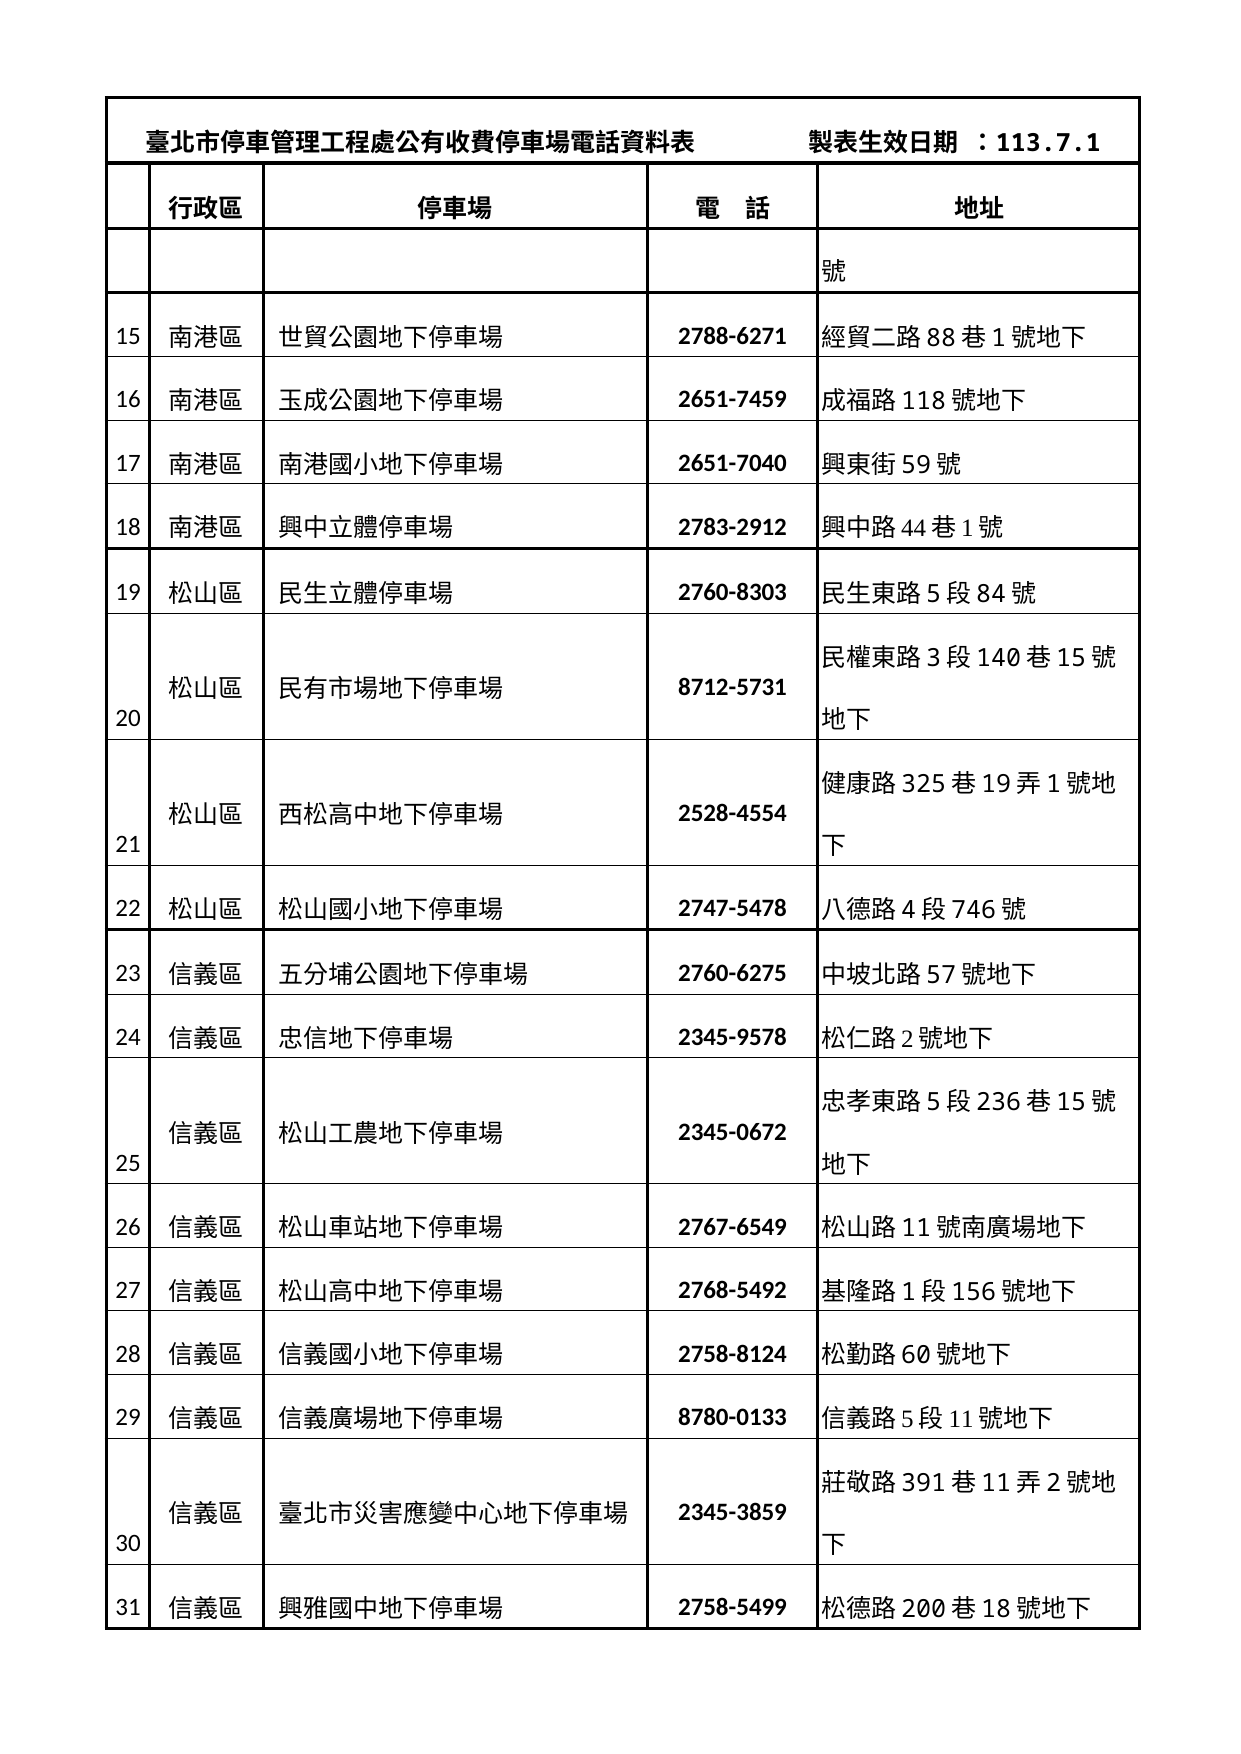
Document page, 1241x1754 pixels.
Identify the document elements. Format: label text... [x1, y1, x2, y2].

table_cell 2758-5499 [649, 1565, 816, 1627]
table_cell 18 [108, 484, 148, 547]
table_cell 信義區 [151, 1439, 262, 1563]
table_cell 松山區 [151, 740, 262, 864]
table_cell 基隆路1段156號地下 [819, 1248, 1138, 1310]
table_cell 停車場 [265, 165, 646, 227]
table_cell 2768-5492 [649, 1248, 816, 1310]
table_cell 信義區 [151, 1311, 262, 1374]
table_cell 八德路4段746號 [819, 866, 1138, 928]
table_cell 30 [108, 1439, 148, 1563]
table_cell 民權東路3段140巷15號地下 [819, 614, 1138, 738]
table_cell 松山高中地下停車場 [265, 1248, 646, 1310]
table_cell 20 [108, 614, 148, 738]
table_cell 松山區 [151, 614, 262, 738]
table_cell 南港區 [151, 484, 262, 547]
table_cell 2345-0672 [649, 1058, 816, 1183]
table_cell 西松高中地下停車場 [265, 740, 646, 864]
table_cell 莊敬路391巷11弄2號地下 [819, 1439, 1138, 1563]
table_cell [151, 230, 262, 291]
table_cell 27 [108, 1248, 148, 1310]
table_cell 8712-5731 [649, 614, 816, 738]
table_cell 2528-4554 [649, 740, 816, 864]
table_cell 松仁路2號地下 [819, 995, 1138, 1057]
table_cell 2345-3859 [649, 1439, 816, 1563]
table_cell 松山區 [151, 550, 262, 612]
table_cell 8780-0133 [649, 1375, 816, 1437]
table_cell 忠孝東路5段236巷15號地下 [819, 1058, 1138, 1183]
table_cell 興中路44巷1號 [819, 484, 1138, 547]
table_cell 成福路118號地下 [819, 357, 1138, 420]
table_cell 電 話 [649, 165, 816, 227]
table_cell 2783-2912 [649, 484, 816, 547]
table_cell 松山車站地下停車場 [265, 1184, 646, 1247]
table_cell 忠信地下停車場 [265, 995, 646, 1057]
table_cell 26 [108, 1184, 148, 1247]
table_cell 地址 [819, 165, 1138, 227]
table_cell 南港國小地下停車場 [265, 421, 646, 483]
table_cell 信義區 [151, 995, 262, 1057]
table_cell 民生立體停車場 [265, 550, 646, 612]
table_cell 2345-9578 [649, 995, 816, 1057]
table_cell 信義區 [151, 1058, 262, 1183]
table_cell [108, 230, 148, 291]
table_cell [649, 230, 816, 291]
table_header 臺北市停車管理工程處公有收費停車場電話資料表 製表生效日期 ：113.7.1 [108, 99, 1138, 161]
table_cell 17 [108, 421, 148, 483]
table_cell 南港區 [151, 421, 262, 483]
table_cell 松山國小地下停車場 [265, 866, 646, 928]
table_cell 22 [108, 866, 148, 928]
table_cell 松山工農地下停車場 [265, 1058, 646, 1183]
table_cell 2758-8124 [649, 1311, 816, 1374]
table_cell 2760-8303 [649, 550, 816, 612]
table_cell 五分埔公園地下停車場 [265, 931, 646, 994]
table_cell 臺北市災害應變中心地下停車場 [265, 1439, 646, 1563]
table_cell 松勤路60號地下 [819, 1311, 1138, 1374]
table_cell 信義區 [151, 1375, 262, 1437]
table_cell 28 [108, 1311, 148, 1374]
table_cell 24 [108, 995, 148, 1057]
table_cell 玉成公園地下停車場 [265, 357, 646, 420]
table_cell [108, 165, 148, 227]
table_cell 2767-6549 [649, 1184, 816, 1247]
table_cell 松山區 [151, 866, 262, 928]
table_cell 民有市場地下停車場 [265, 614, 646, 738]
table_cell 16 [108, 357, 148, 420]
table_cell 中坡北路57號地下 [819, 931, 1138, 994]
table_cell 興中立體停車場 [265, 484, 646, 547]
table_cell 信義國小地下停車場 [265, 1311, 646, 1374]
table_cell 經貿二路88巷1號地下 [819, 294, 1138, 356]
table_cell 健康路325巷19弄1號地下 [819, 740, 1138, 864]
table_cell 信義區 [151, 931, 262, 994]
table_cell 2651-7459 [649, 357, 816, 420]
table_cell 號 [819, 230, 1138, 291]
table_cell 信義區 [151, 1184, 262, 1247]
table_cell 信義路5段11號地下 [819, 1375, 1138, 1437]
table_cell 松德路200巷18號地下 [819, 1565, 1138, 1627]
table_cell 2788-6271 [649, 294, 816, 356]
table_cell [265, 230, 646, 291]
table_cell 興東街59號 [819, 421, 1138, 483]
table_cell 2760-6275 [649, 931, 816, 994]
table_cell 23 [108, 931, 148, 994]
table_cell 19 [108, 550, 148, 612]
table_cell 31 [108, 1565, 148, 1627]
table_cell 29 [108, 1375, 148, 1437]
table_cell 信義區 [151, 1248, 262, 1310]
table_cell 世貿公園地下停車場 [265, 294, 646, 356]
table_cell 2747-5478 [649, 866, 816, 928]
table_cell 民生東路5段84號 [819, 550, 1138, 612]
table_cell 25 [108, 1058, 148, 1183]
table_cell 信義廣場地下停車場 [265, 1375, 646, 1437]
table_cell 21 [108, 740, 148, 864]
table_cell 15 [108, 294, 148, 356]
table_cell 行政區 [151, 165, 262, 227]
table_cell 信義區 [151, 1565, 262, 1627]
table_cell 南港區 [151, 294, 262, 356]
table_cell 松山路11號南廣場地下 [819, 1184, 1138, 1247]
table_cell 興雅國中地下停車場 [265, 1565, 646, 1627]
table_cell 2651-7040 [649, 421, 816, 483]
table_cell 南港區 [151, 357, 262, 420]
